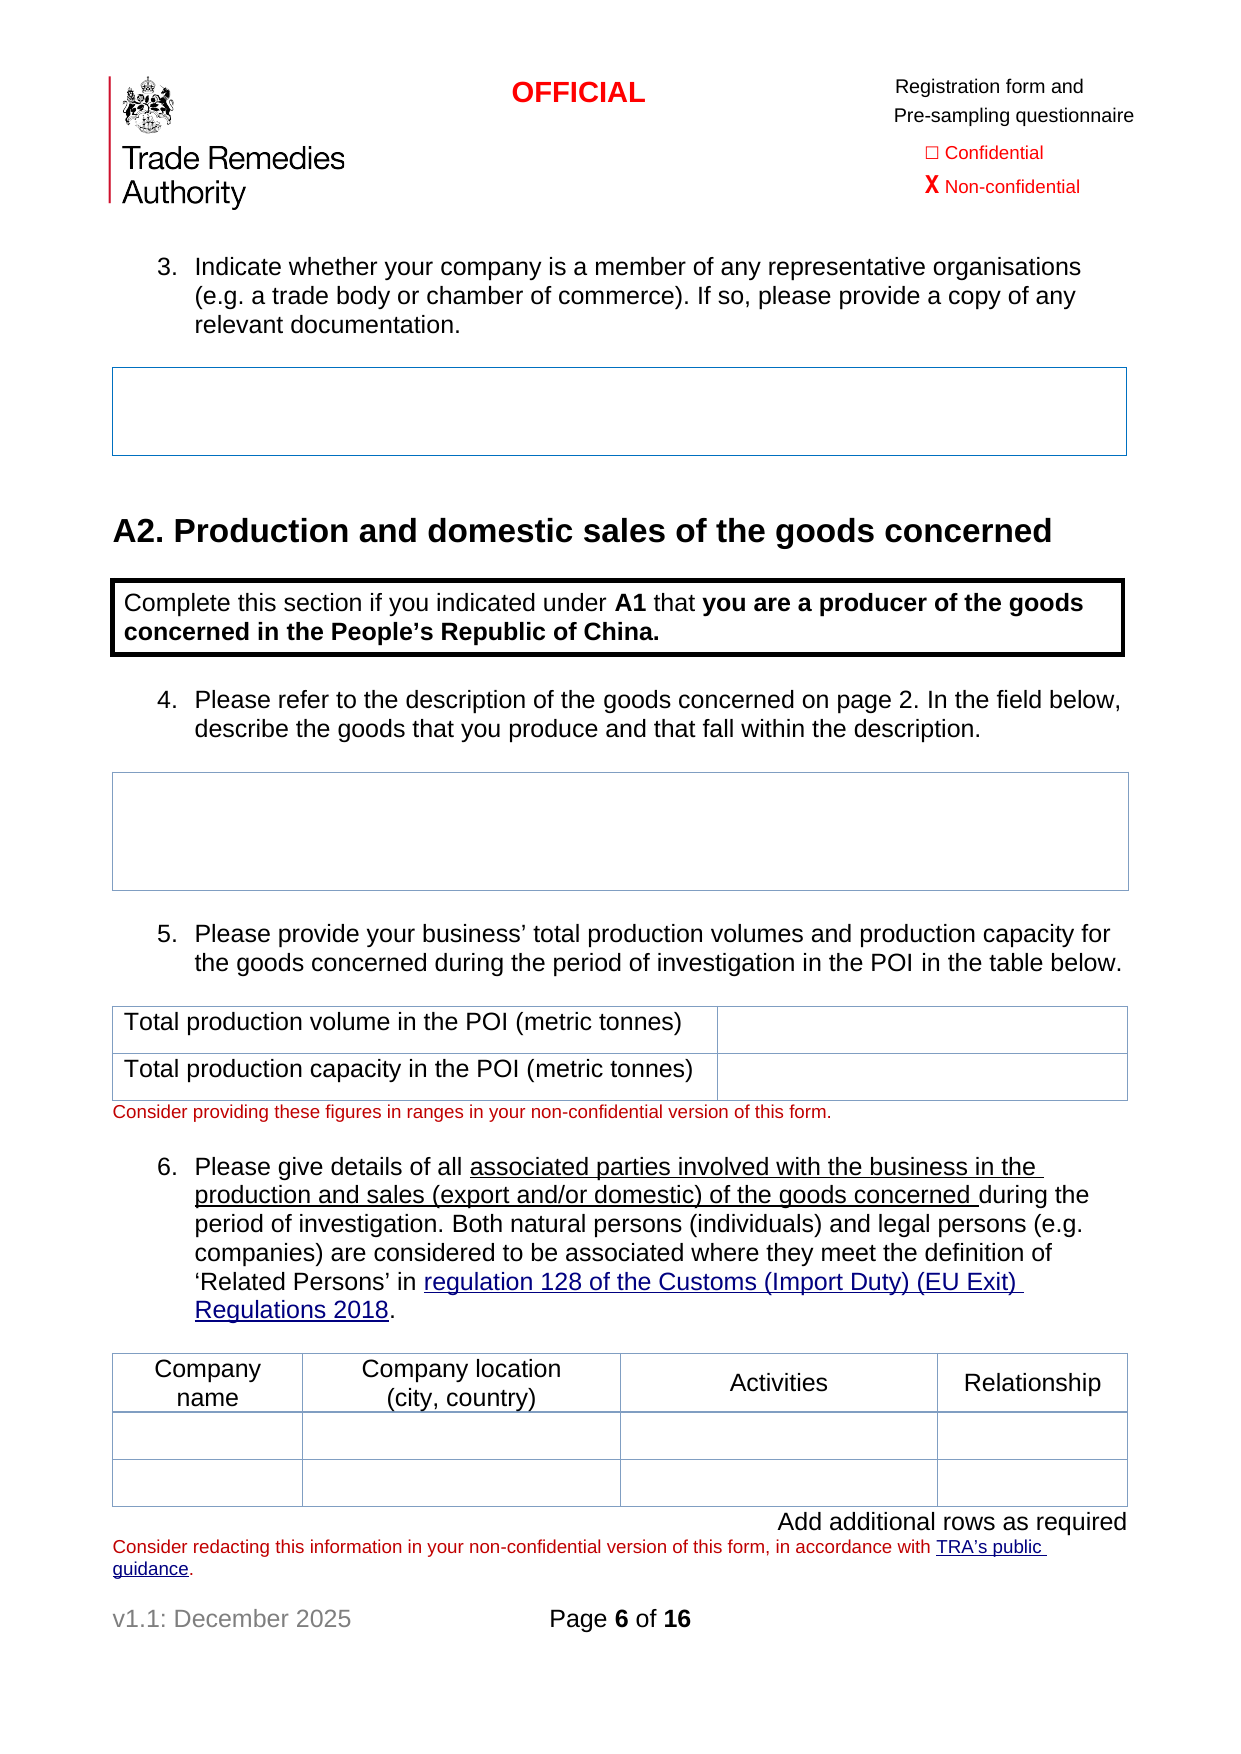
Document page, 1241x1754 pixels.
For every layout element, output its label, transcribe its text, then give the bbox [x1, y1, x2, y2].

table_cell [621, 1413, 937, 1459]
table_cell [938, 1413, 1127, 1459]
table_header Activities [621, 1354, 937, 1411]
table_cell [621, 1460, 937, 1506]
table_header Company name [113, 1354, 302, 1411]
list Please refer to the description of the goods concerned on page 2. In the field below, describe the goods that you produce and that fall within the description. [157, 685, 1128, 743]
table_cell [938, 1460, 1127, 1506]
table_header Total production volume in the POI (metric tonnes) [113, 1007, 717, 1053]
table_cell Total production capacity in the POI (metric tonnes) [113, 1054, 717, 1100]
list Please provide your business’ total production volumes and production capacity for the goods concerned during the period of investigation in the POI in the table below. [157, 919, 1128, 977]
table_header [113, 773, 1128, 890]
list Please give details of all associated parties involved with the business in the production and sales (export and/or domestic) of the goods concerned during the period of investigation. Both natural persons (individuals) and legal persons (e.g. companies) are considered to be associated where they meet the definition of ‘Related Persons’ in regulation 128 of the Customs (Import Duty) (EU Exit) Regulations 2018. [157, 1152, 1128, 1324]
table_header Relationship [938, 1354, 1127, 1411]
list Indicate whether your company is a member of any representative organisations (e.g. a trade body or chamber of commerce). If so, please provide a copy of any relevant documentation. [157, 252, 1128, 338]
text Consider providing these figures in ranges in your non-confidential version of this form. [112, 1101, 1128, 1123]
subtitle A2. Production and domestic sales of the goods concerned [112, 511, 1128, 549]
text Consider redacting this information in your non-confidential version of this form, in accordance with TRA’s public guidance. [112, 1536, 1128, 1579]
table_cell [303, 1413, 620, 1459]
table_cell [113, 1413, 302, 1459]
table_cell [113, 1460, 302, 1506]
text Add additional rows as required [112, 1507, 1128, 1536]
table_header Company location (city, country) [303, 1354, 620, 1411]
table_header [718, 1007, 1127, 1053]
table_cell [303, 1460, 620, 1506]
table_header [113, 368, 1126, 454]
table_header Complete this section if you indicated under A1 that you are a producer of the goods concerned in the People’s Republic of China. [115, 583, 1121, 652]
table_cell [718, 1054, 1127, 1100]
